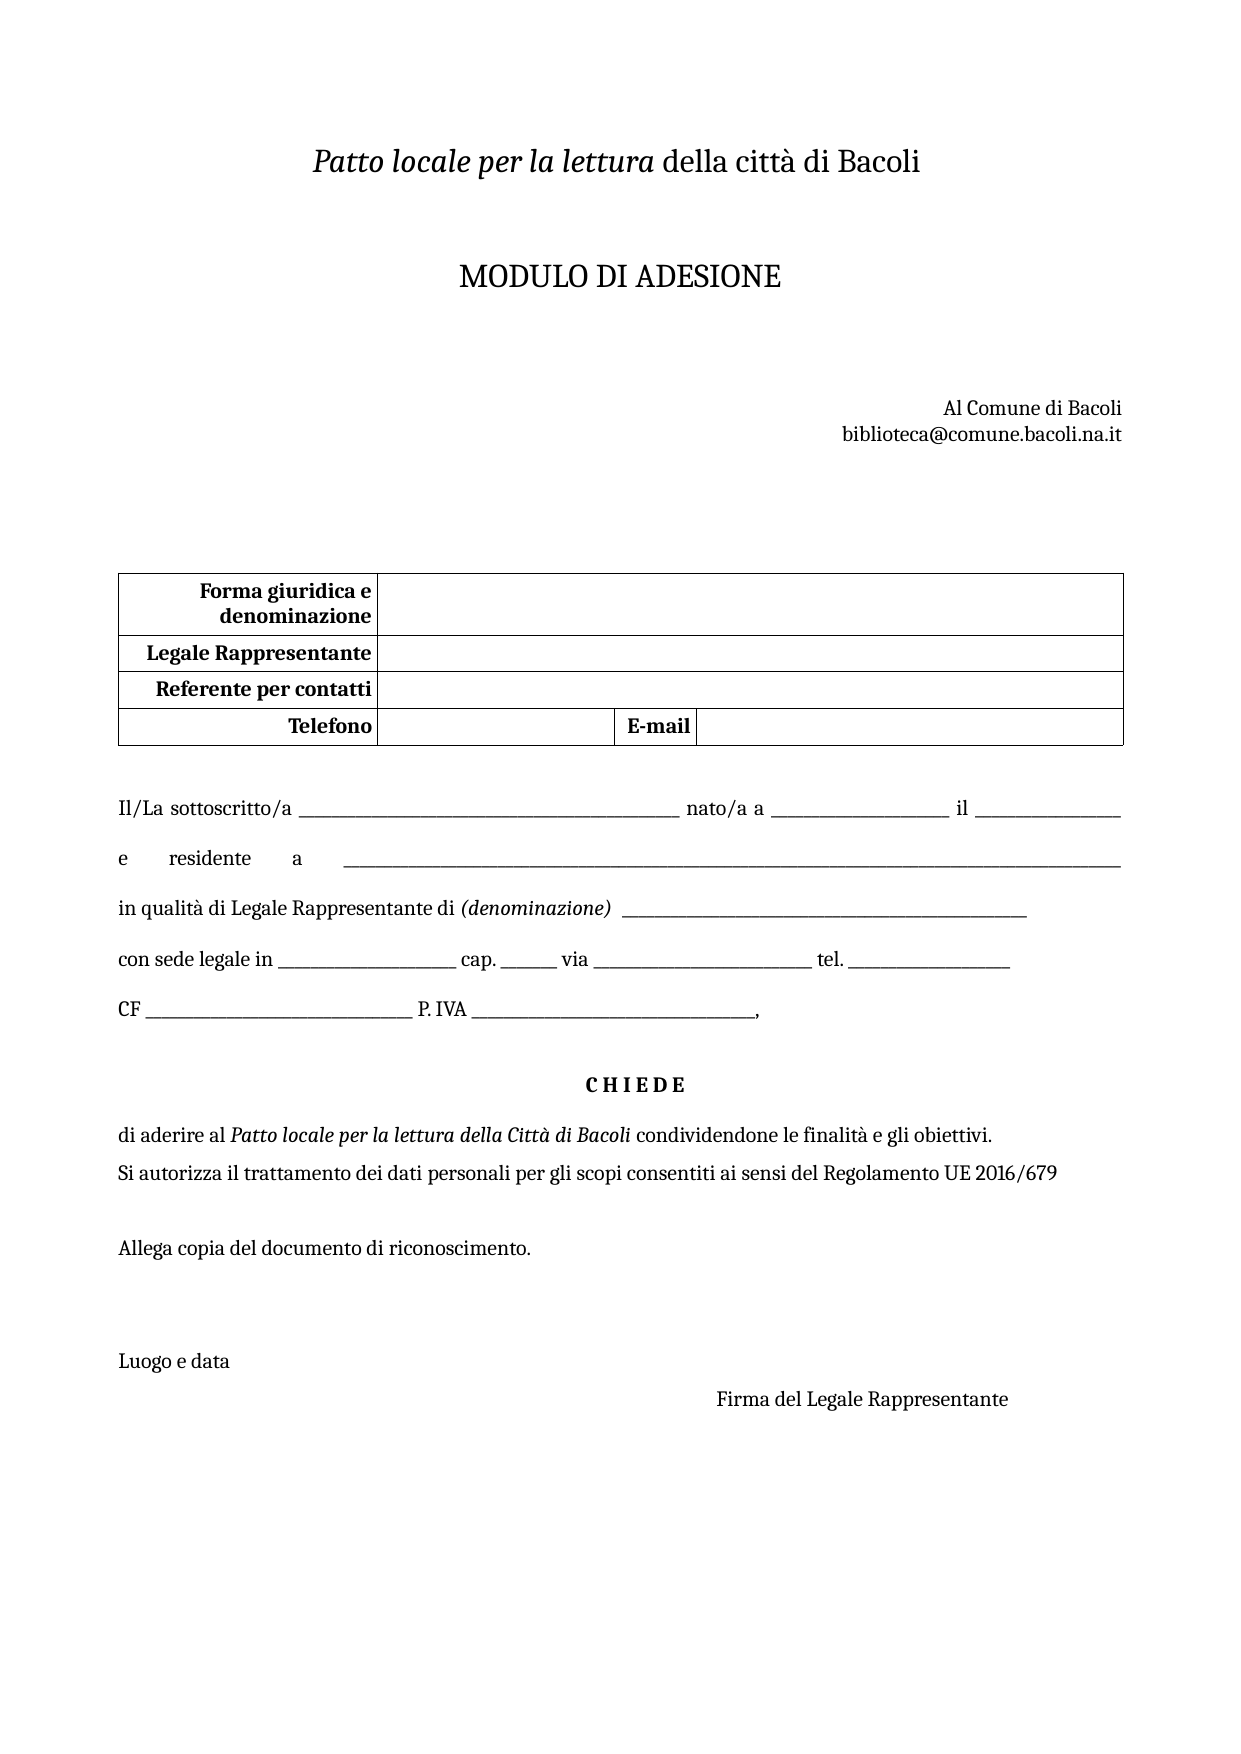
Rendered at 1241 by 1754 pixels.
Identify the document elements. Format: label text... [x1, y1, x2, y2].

text Il/La sottoscritto/a _______________________________________________ nato/a a ______________________ il __________________ e residente a ________________________________________________________________________________________________ in qualità di Legale Rappresentante di (denominazione) __________________________________________________ [118, 795, 1122, 921]
table_cell [697, 709, 1123, 745]
text Patto locale per la lettura della città di Bacoli [118, 142, 1122, 180]
table_header Forma giuridica e denominazione [119, 574, 377, 634]
text Al Comune di Bacoli [118, 396, 1122, 421]
text CF _________________________________ P. IVA ___________________________________, [118, 997, 1122, 1022]
table_header [378, 574, 1123, 634]
text biblioteca@comune.bacoli.na.it [118, 421, 1122, 446]
table_cell E-mail [615, 709, 696, 745]
text Firma del Legale Rappresentante [620, 1387, 1104, 1412]
table_cell Telefono [119, 709, 377, 745]
table_cell [378, 709, 614, 745]
text di aderire al Patto locale per la lettura della Città di Bacoli condividendone le finalità e gli obiettivi. [118, 1123, 1104, 1148]
subtitle C H I E D E [162, 1073, 1107, 1098]
text Si autorizza il trattamento dei dati personali per gli scopi consentiti ai sensi del Regolamento UE 2016/679 [118, 1161, 1104, 1186]
table_cell [378, 636, 1123, 671]
table_cell Referente per contatti [119, 672, 377, 708]
text MODULO DI ADESIONE [118, 257, 1122, 295]
text con sede legale in ______________________ cap. _______ via ___________________________ tel. ____________________ [118, 947, 1122, 972]
text Allega copia del documento di riconoscimento. [118, 1236, 1104, 1261]
text Luogo e data [118, 1349, 1104, 1374]
table_cell [378, 672, 1123, 708]
table_cell Legale Rappresentante [119, 636, 377, 671]
